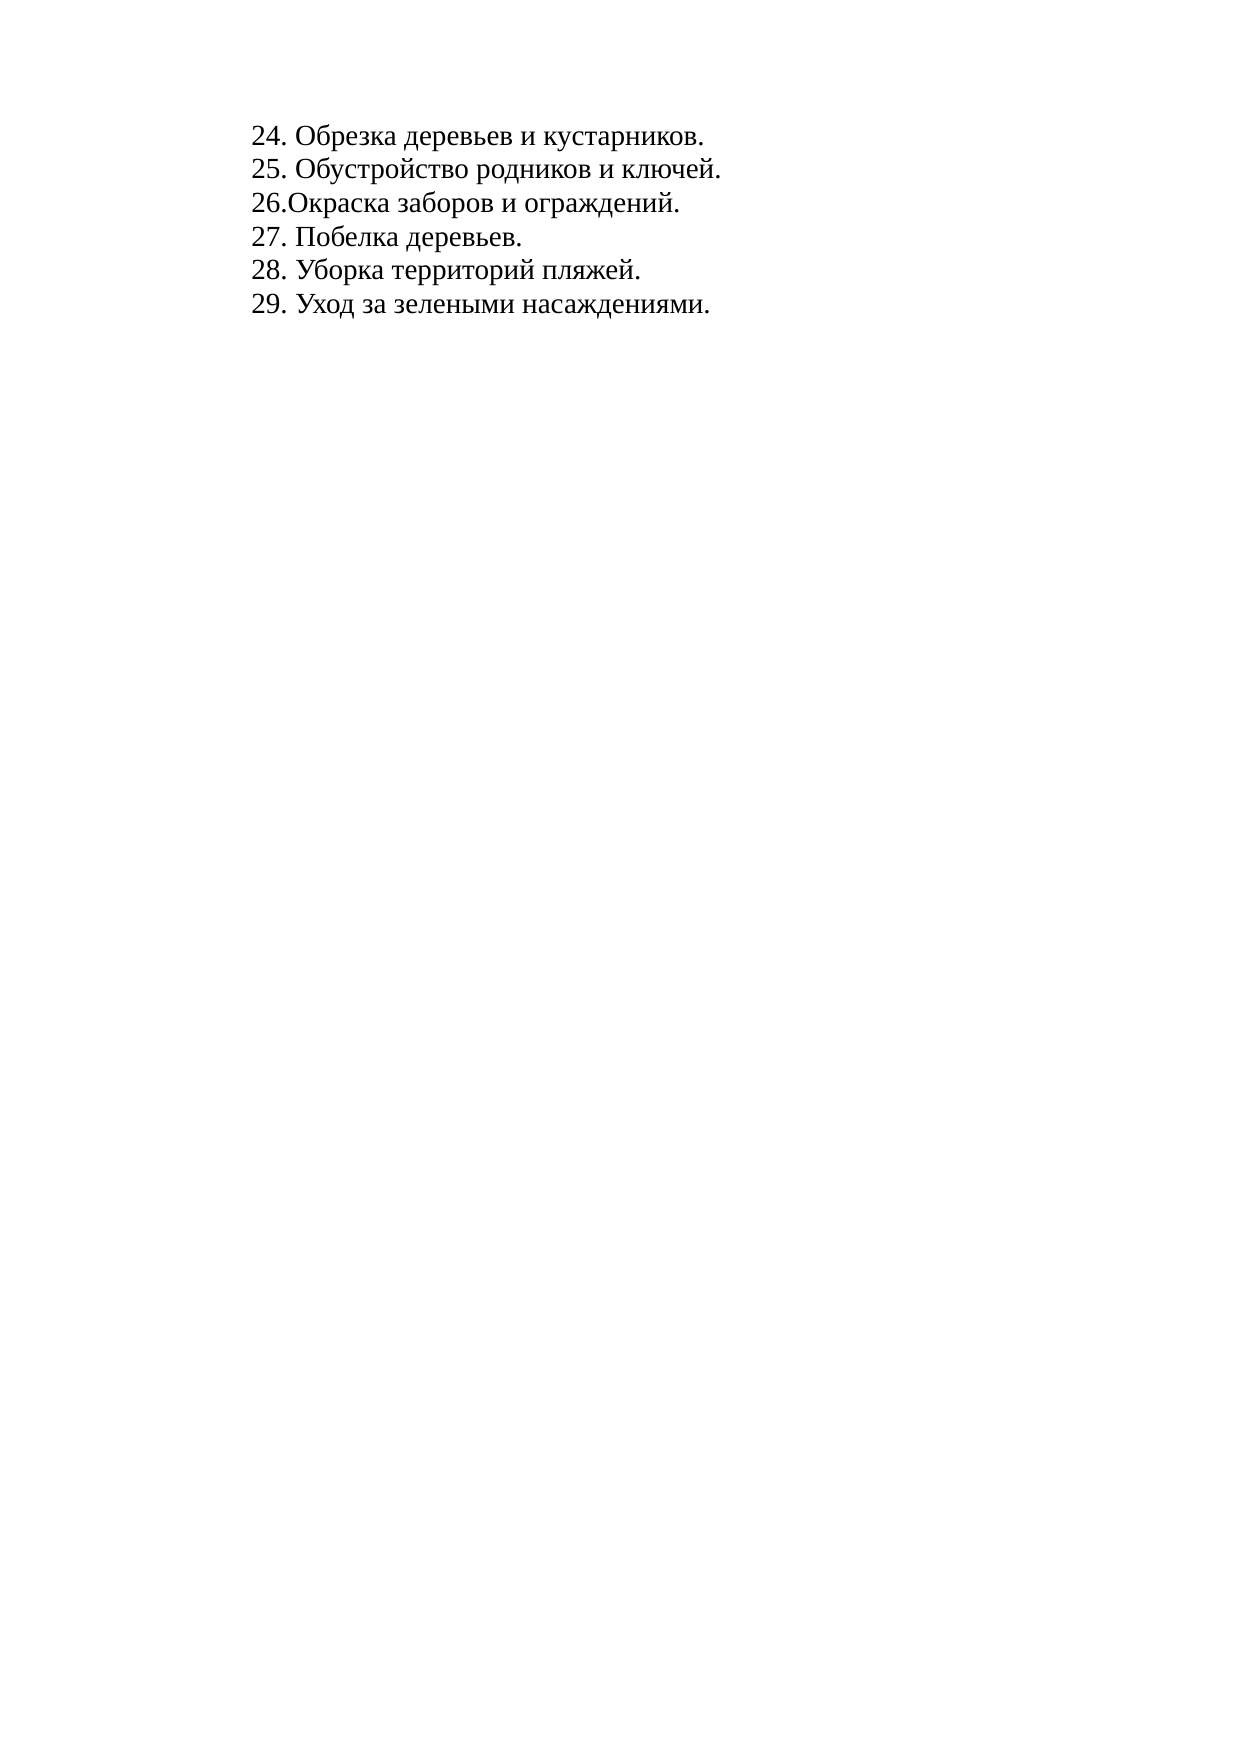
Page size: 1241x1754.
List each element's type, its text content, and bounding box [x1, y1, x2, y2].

text 24. Обрезка деревьев и кустарников. [177, 118, 1152, 152]
text 29. Уход за зелеными насаждениями. [177, 286, 1152, 319]
text 25. Обустройство родников и ключей. [177, 152, 1152, 185]
text 26.Окраска заборов и ограждений. [177, 185, 1152, 219]
text 27. Побелка деревьев. [177, 219, 1152, 252]
text 28. Уборка территорий пляжей. [177, 252, 1152, 286]
